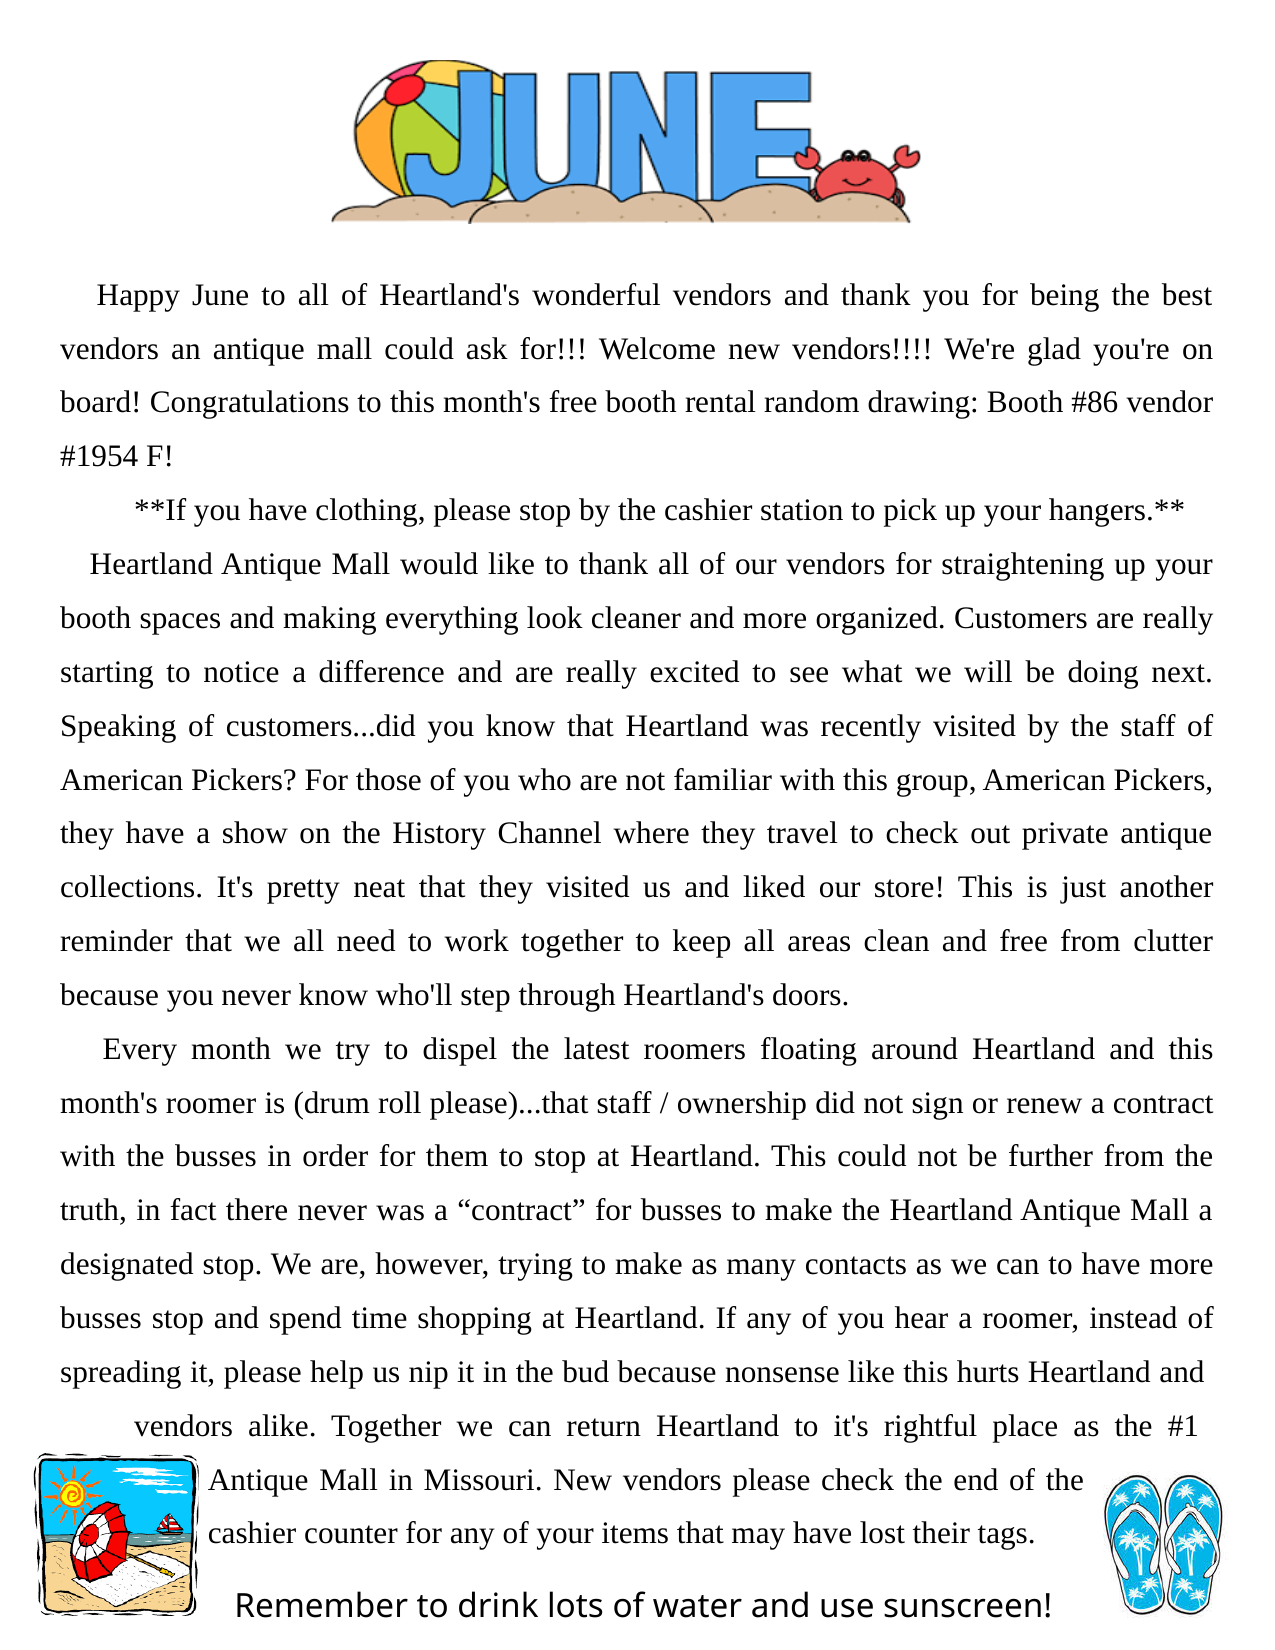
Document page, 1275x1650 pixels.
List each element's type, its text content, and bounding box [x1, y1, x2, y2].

picture [33, 1453, 199, 1616]
text **If you have clothing, please stop by the cashier station to pick up your hangers.** [60, 491, 1215, 527]
text Heartland Antique Mall would like to thank all of our vendors for straightening up your booth spaces and making everything look cleaner and more organized. Customers are really starting to notice a difference and are really excited to see what we will be doing next. Speaking of customers...did you know that Heartland was recently visited by the staff of American Pickers? For those of you who are not familiar with this group, American Pickers, they have a show on the History Channel where they travel to check out private antique collections. It's pretty neat that they visited us and liked our store! This is just another reminder that we all need to work together to keep all areas clean and free from clutter because you never know who'll step through Heartland's doors. [60, 545, 1215, 1012]
text Every month we try to dispel the latest roomers floating around Heartland and this month's roomer is (drum roll please)...that staff / ownership did not sign or renew a contract with the busses in order for them to stop at Heartland. This could not be further from the truth, in fact there never was a “contract” for busses to make the Heartland Antique Mall a designated stop. We are, however, trying to make as many contacts as we can to have more busses stop and spend time shopping at Heartland. If any of you hear a roomer, instead of spreading it, please help us nip it in the bud because nonsense like this hurts Heartland and vendors alike. Together we can return Heartland to it's rightful place as the #1 Antique Mall in Missouri. New vendors please check the end of the cashier counter for any of your items that may have lost their tags. [60, 1030, 1215, 1551]
text Happy June to all of Heartland's wonderful vendors and thank you for being the best vendors an antique mall could ask for!!! Welcome new vendors!!!! We're glad you're on board! Congratulations to this month's free booth rental random drawing: Booth #86 vendor #1954 F! [60, 276, 1215, 473]
